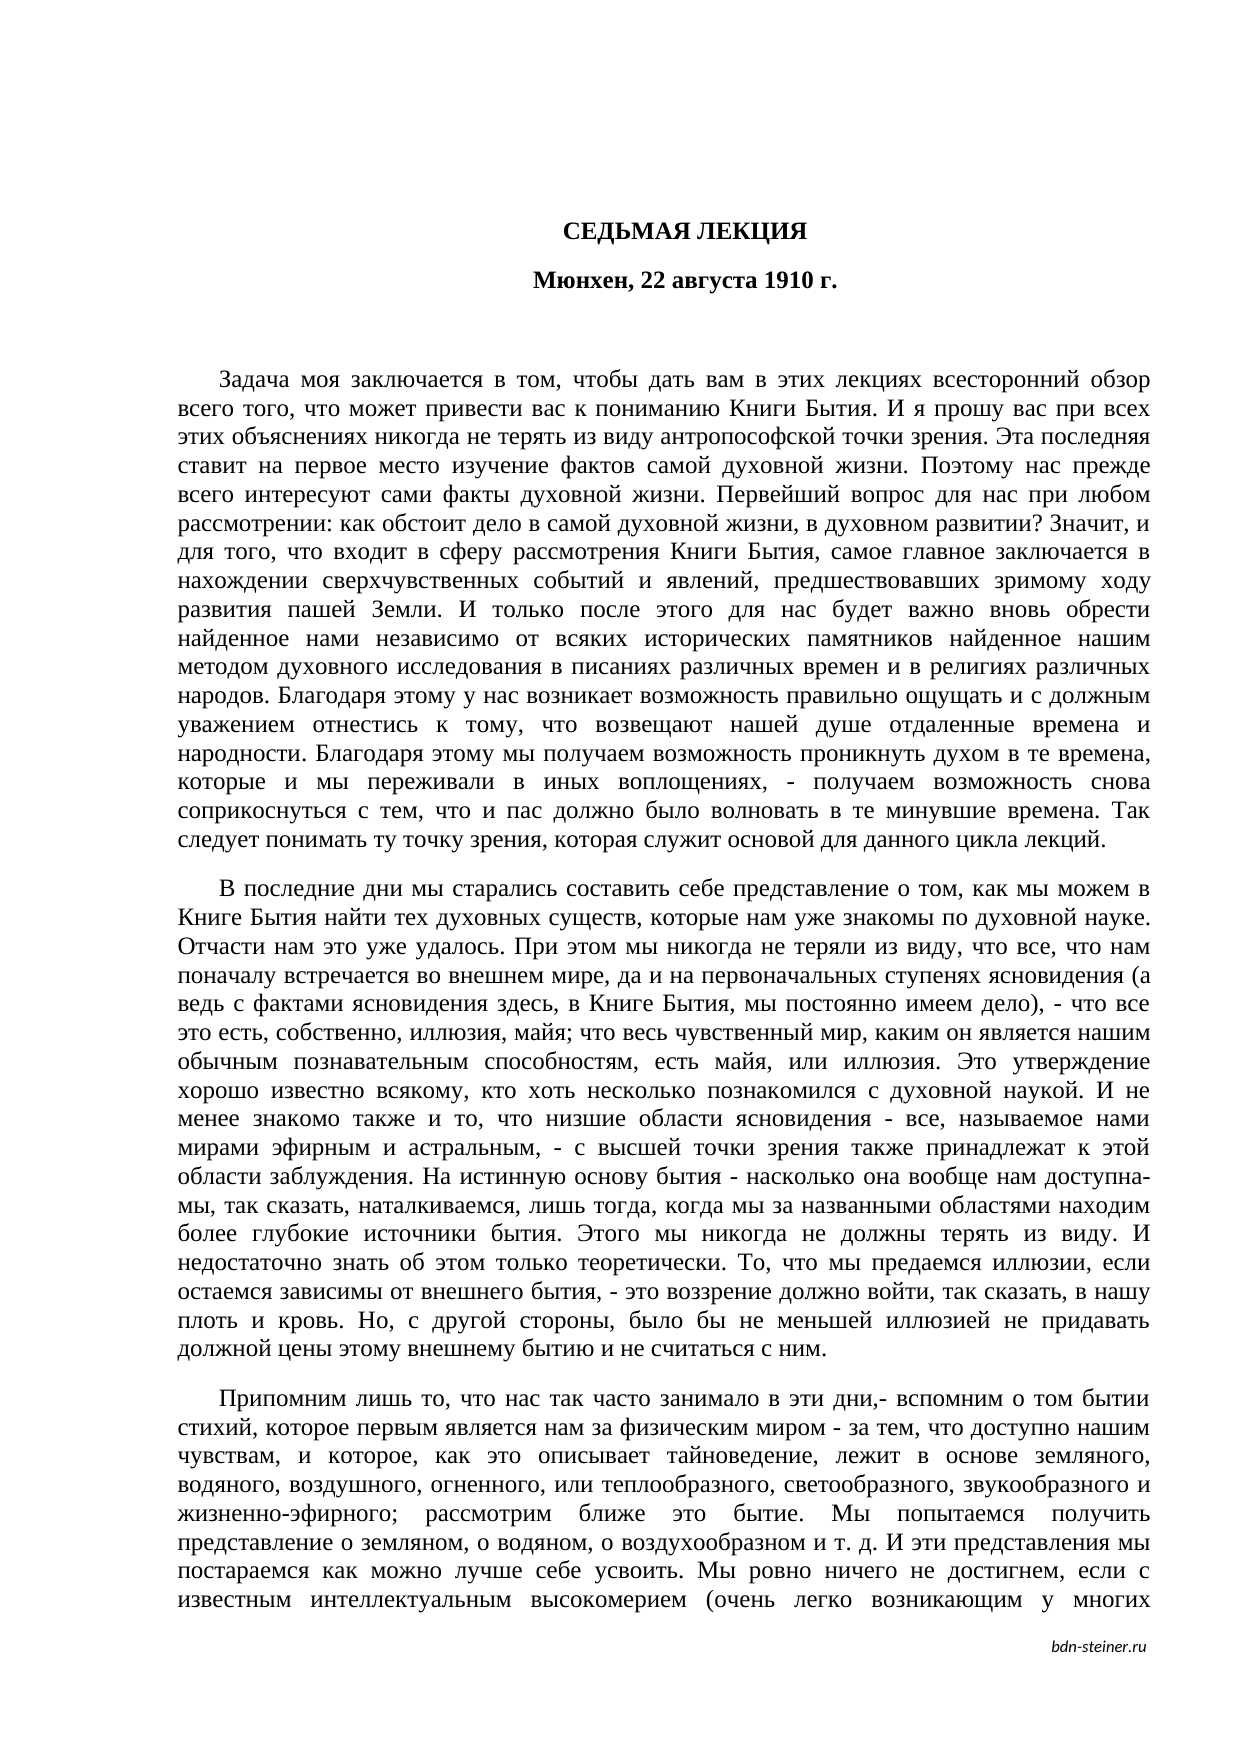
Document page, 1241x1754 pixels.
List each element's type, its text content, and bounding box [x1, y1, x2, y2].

text Задача моя заключается в том, чтобы дать вам в этих лекциях всесторонний обзор всего того, что может привести вас к пониманию Книги Бытия. И я прошу вас при всех этих объяснениях никогда не терять из виду антропософской точки зрения. Эта последняя ставит на первое место изучение фактов самой духовной жизни. Поэтому нас прежде всего интересуют сами факты духовной жизни. Первейший вопрос для нас при любом рассмотрении: как обстоит дело в самой духовной жизни, в духовном развитии? Значит, и для того, что входит в сферу рассмотрения Книги Бытия, самое главное заключается в нахождении сверхчувственных событий и явлений, предшествовавших зримому ходу развития пашей Земли. И только после этого для нас будет важно вновь обрести найденное нами независимо от всяких исторических памятников найденное нашим методом духовного исследования в писаниях различных времен и в религиях различных народов. Благодаря этому у нас возникает возможность правильно ощущать и с должным уважением отнестись к тому, что возвещают нашей душе отдаленные времена и народности. Благодаря этому мы получаем возможность проникнуть духом в те времена, которые и мы переживали в иных воплощениях, - получаем возможность снова соприкоснуться с тем, что и пас должно было волновать в те минувшие времена. Так следует понимать ту точку зрения, которая служит основой для данного цикла лекций. [177, 364, 1152, 853]
text В последние дни мы старались составить себе представление о том, как мы можем в Книге Бытия найти тех духовных существ, которые нам уже знакомы по духовной науке. Отчасти нам это уже удалось. При этом мы никогда не теряли из виду, что все, что нам поначалу встречается во внешнем мире, да и на первоначальных ступенях ясновидения (а ведь с фактами ясновидения здесь, в Книге Бытия, мы постоянно имеем дело), - что все это есть, собственно, иллюзия, майя; что весь чувственный мир, каким он является нашим обычным познавательным способностям, есть майя, или иллюзия. Это утверждение хорошо известно всякому, кто хоть несколько познакомился с духовной наукой. И не менее знакомо также и то, что низшие области ясновидения - все, называемое нами мирами эфирным и астральным, - с высшей точки зрения также принадлежат к этой области заблуждения. На истинную основу бытия - насколько она вообще нам доступна- мы, так сказать, наталкиваемся, лишь тогда, когда мы за названными областями находим более глубокие источники бытия. Этого мы никогда не должны терять из виду. И недостаточно знать об этом только теоретически. То, что мы предаемся иллюзии, если остаемся зависимы от внешнего бытия, - это воззрение должно войти, так сказать, в нашу плоть и кровь. Но, с другой стороны, было бы не меньшей иллюзией не придавать должной цены этому внешнему бытию и не считаться с ним. [177, 873, 1152, 1362]
text Припомним лишь то, что нас так часто занимало в эти дни,- вспомним о том бытии стихий, которое первым является нам за физическим миром - за тем, что доступно нашим чувствам, и которое, как это описывает тайноведение, лежит в основе земляного, водяного, воздушного, огненного, или теплообразного, светообразного, звукообразного и жизненно-эфирного; рассмотрим ближе это бытие. Мы попытаемся получить представление о земляном, о водяном, о воздухообразном и т. д. И эти представления мы постараемся как можно лучше себе усвоить. Мы ровно ничего не достигнем, если с известным интеллектуальным высокомерием (очень легко возникающим у многих [177, 1383, 1152, 1613]
text Мюнхен, 22 августа 1910 г. [177, 265, 1152, 294]
text СЕДЬМАЯ ЛЕКЦИЯ [177, 216, 1152, 244]
